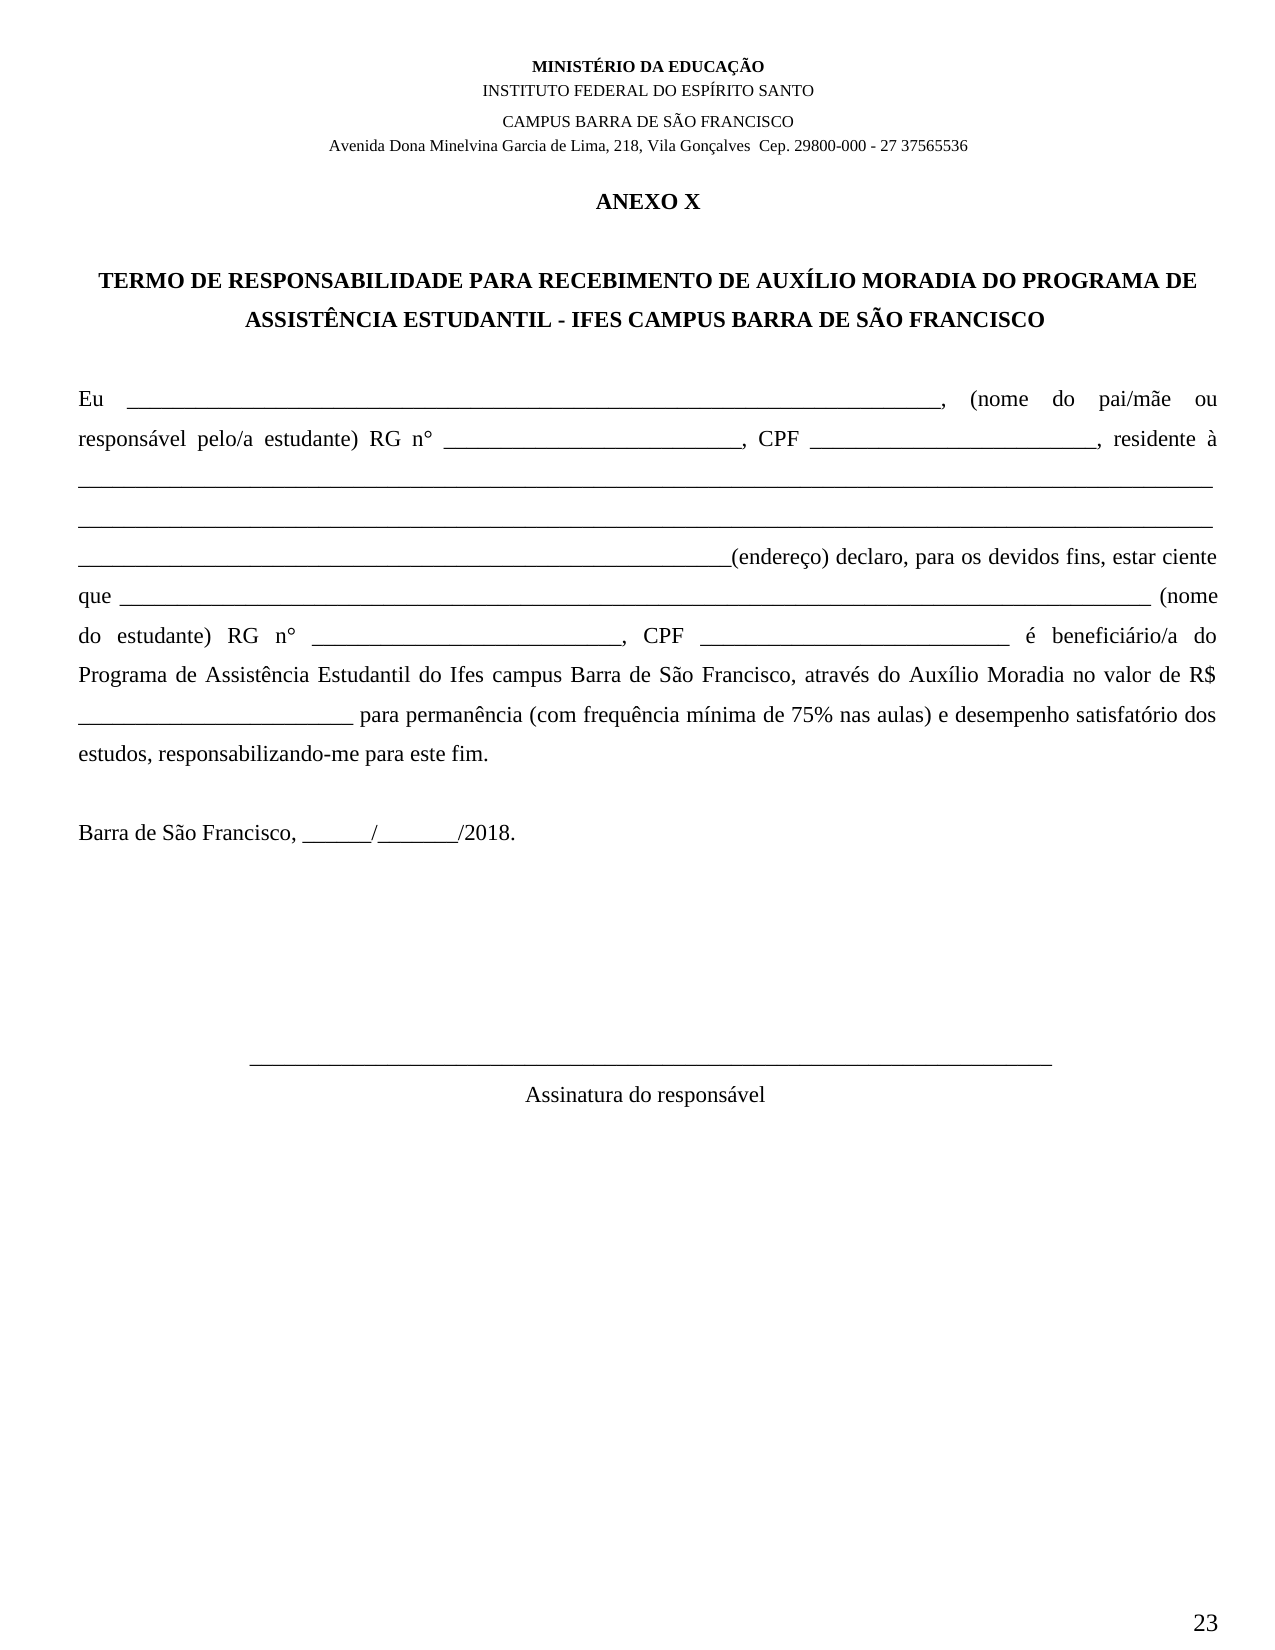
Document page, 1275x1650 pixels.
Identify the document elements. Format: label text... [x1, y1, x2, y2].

text Assinatura do responsável [78, 1081, 1218, 1108]
text ______________________________________________________________________ [78, 1042, 1218, 1068]
text ANEXO X [78, 188, 1218, 214]
text TERMO DE RESPONSABILIDADE PARA RECEBIMENTO DE AUXÍLIO MORADIA DO PROGRAMA DE ASSISTÊNCIA ESTUDANTIL - IFES CAMPUS BARRA DE SÃO FRANCISCO [78, 267, 1218, 332]
text Eu _______________________________________________________________________, (nome do pai/mãe ou responsável pelo/a estudante) RG n° __________________________, CPF _________________________, residente à ___________________________________________________________________________________________________ ___________________________________________________________________________________________________ _________________________________________________________(endereço) declaro, para os devidos fins, estar ciente que __________________________________________________________________________________________ (nome do estudante) RG n° ___________________________, CPF ___________________________ é beneficiário/a do Programa de Assistência Estudantil do Ifes campus Barra de São Francisco, através do Auxílio Moradia no valor de R$ ________________________ para permanência (com frequência mínima de 75% nas aulas) e desempenho satisfatório dos estudos, responsabilizando-me para este fim. [78, 385, 1218, 767]
text Barra de São Francisco, ______/_______/2018. [78, 819, 1218, 846]
